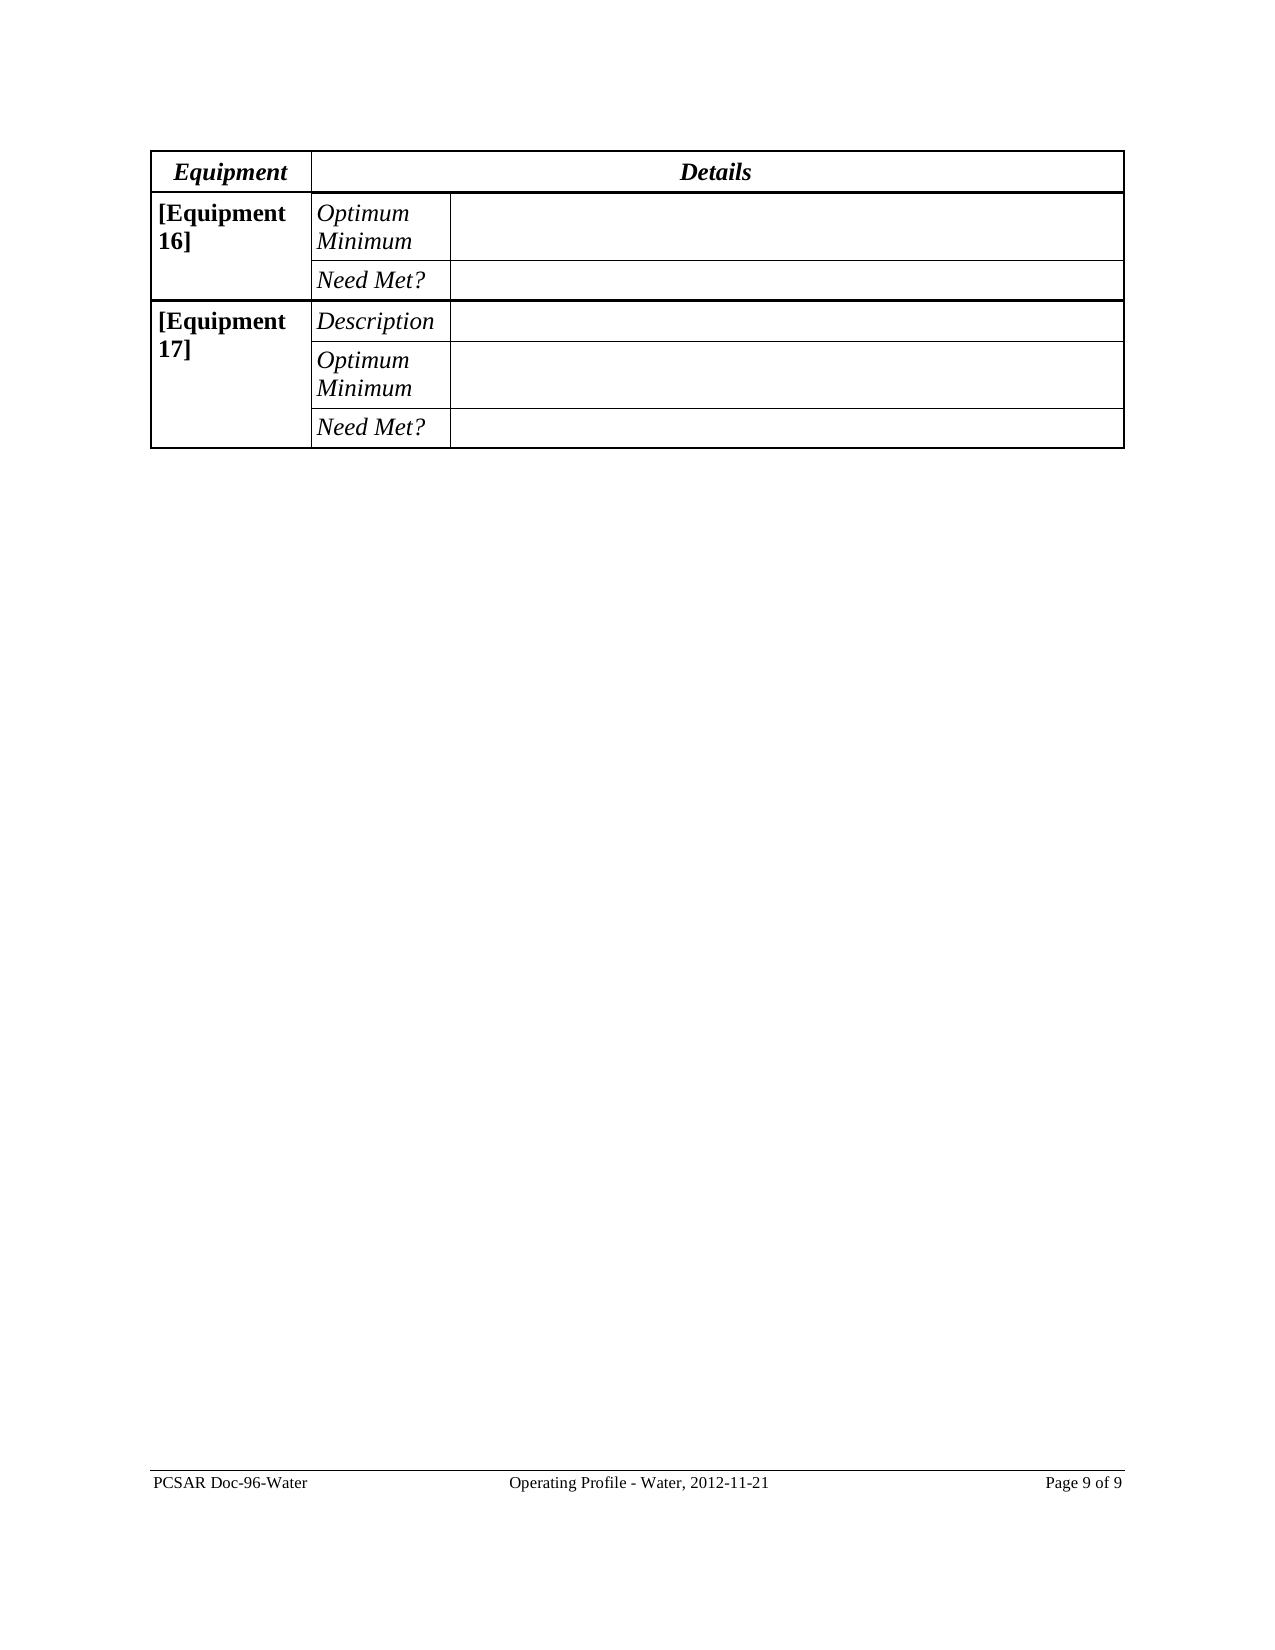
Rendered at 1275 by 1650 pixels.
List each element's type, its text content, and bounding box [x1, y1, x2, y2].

table_header Description [312, 302, 450, 341]
table_cell [451, 409, 1123, 447]
table_cell Need Met? [312, 261, 450, 299]
table_cell Optimum Minimum [312, 194, 450, 260]
table_cell [Equipment 17] [152, 302, 311, 447]
table_cell [451, 261, 1123, 299]
table_header [451, 302, 1123, 341]
table_cell [451, 342, 1123, 408]
table_cell Need Met? [312, 409, 450, 447]
table_header Equipment [152, 152, 311, 191]
table_cell [Equipment 16] [152, 193, 311, 299]
table_header Details [312, 152, 1123, 191]
table_cell [451, 194, 1123, 260]
table_cell Optimum Minimum [312, 342, 450, 408]
